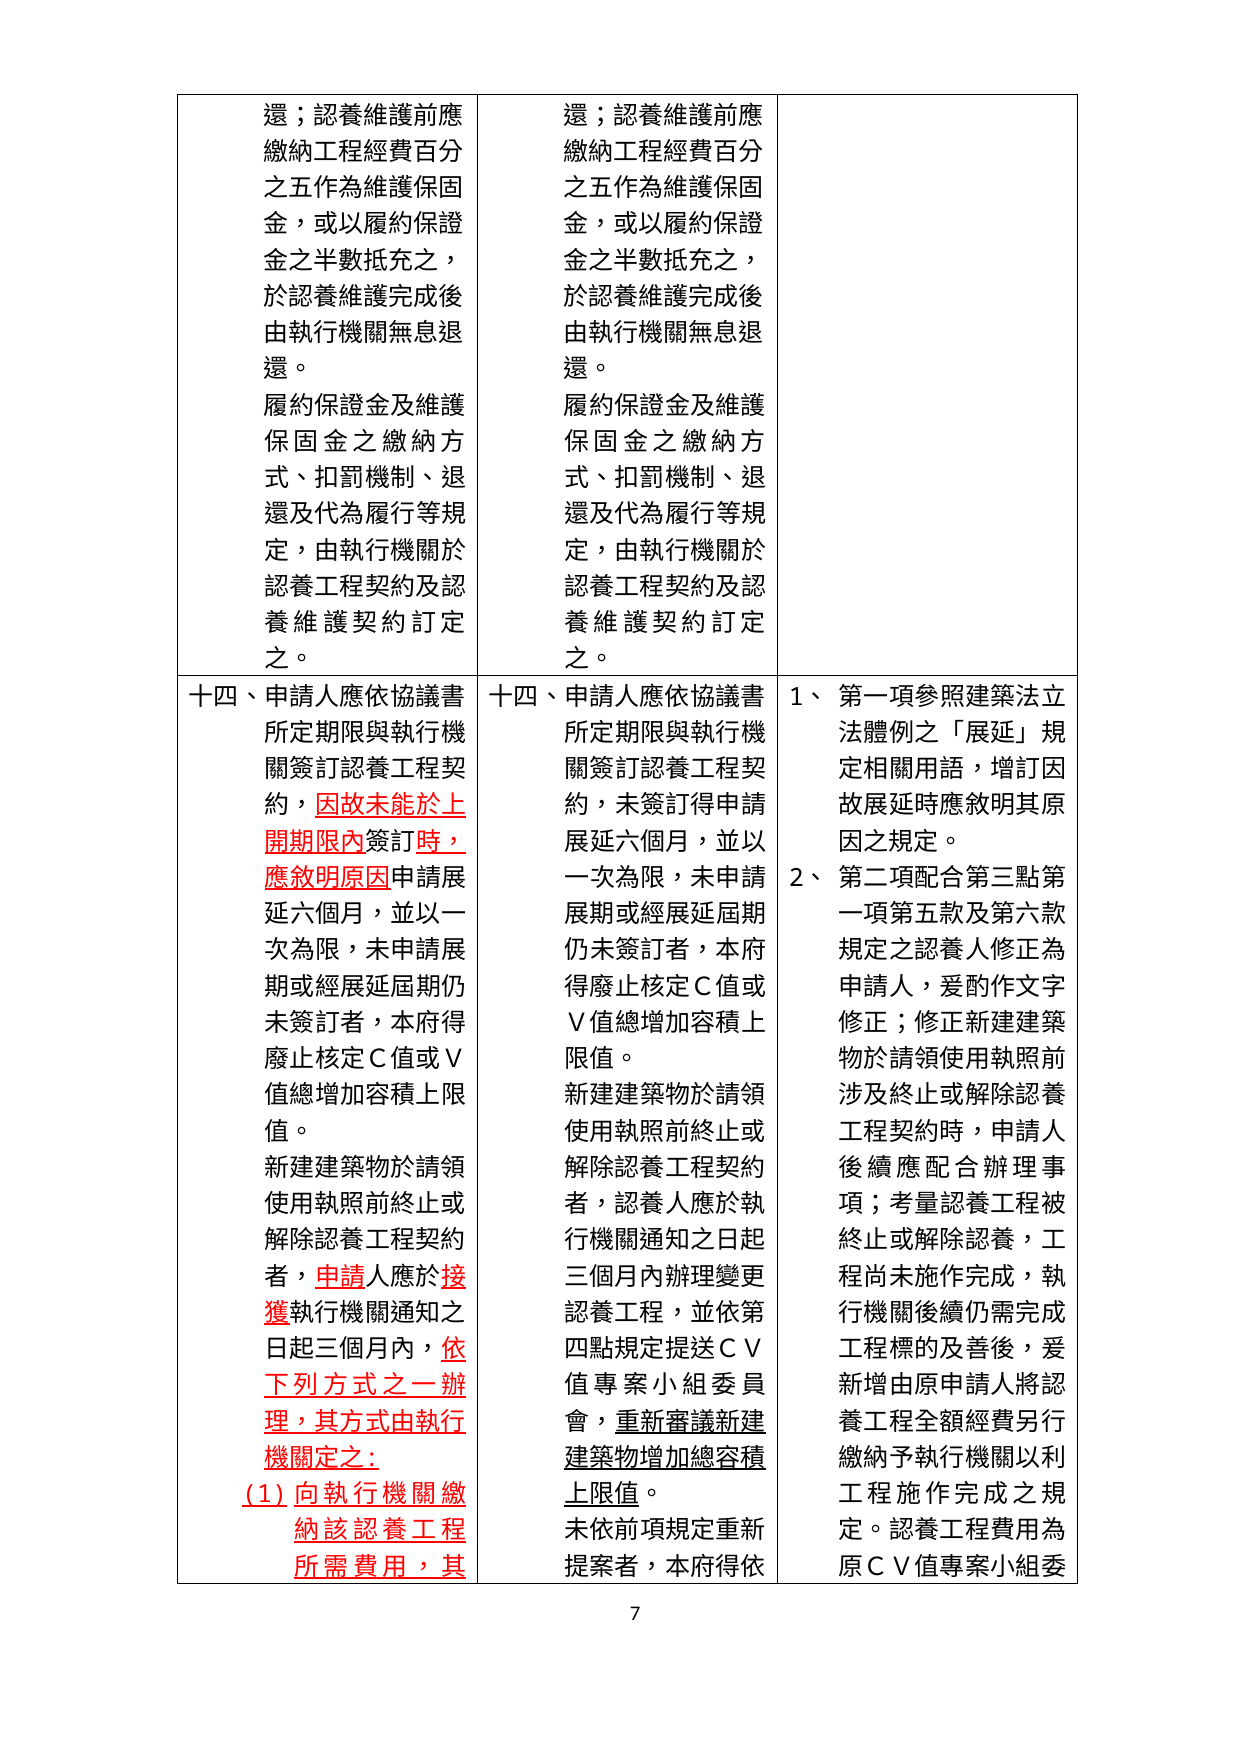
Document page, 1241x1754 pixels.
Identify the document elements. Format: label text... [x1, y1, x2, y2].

table_cell 還；認養維護前應繳納工程經費百分之五作為維護保固金，或以履約保證金之半數抵充之，於認養維護完成後由執行機關無息退還。 履約保證金及維護保固金之繳納方式、扣罰機制、退還及代為履行等規定，由執行機關於認養工程契約及認養維護契約訂定之。 [178, 95, 477, 675]
table_cell 十四、申請人應依協議書所定期限與執行機關簽訂認養工程契約，因故未能於上開期限內簽訂時，應敘明原因申請展延六個月，並以一次為限，未申請展期或經展延屆期仍未簽訂者，本府得廢止核定Ｃ值或Ｖ值總增加容積上限值。 新建建築物於請領使用執照前終止或解除認養工程契約者，申請人應於接獲執行機關通知之日起三個月內，依下列方式之一辦理，其方式由執行機關定之: 向執行機關繳納該認養工程所需費用，其 [178, 676, 477, 1582]
table_cell 十四、申請人應依協議書所定期限與執行機關簽訂認養工程契約，未簽訂得申請展延六個月，並以一次為限，未申請展期或經展延屆期仍未簽訂者，本府得廢止核定Ｃ值或Ｖ值總增加容積上限值。 新建建築物於請領使用執照前終止或解除認養工程契約者，認養人應於執行機關通知之日起三個月內辦理變更認養工程，並依第四點規定提送ＣＶ值專案小組委員會，重新審議新建建築物增加總容積上限值。 未依前項規定重新提案者，本府得依 [478, 676, 777, 1582]
table_cell 第一項參照建築法立法體例之「展延」規定相關用語，增訂因故展延時應敘明其原因之規定。 第二項配合第三點第一項第五款及第六款規定之認養人修正為申請人，爰酌作文字修正；修正新建建築物於請領使用執照前涉及終止或解除認養工程契約時，申請人後續應配合辦理事項；考量認養工程被終止或解除認養，工程尚未施作完成，執行機關後續仍需完成工程標的及善後，爰新增由原申請人將認養工程全額經費另行繳納予執行機關以利工程施作完成之規定。認養工程費用為原ＣＶ值專案小組委 [778, 676, 1077, 1582]
table_cell 還；認養維護前應繳納工程經費百分之五作為維護保固金，或以履約保證金之半數抵充之，於認養維護完成後由執行機關無息退還。 履約保證金及維護保固金之繳納方式、扣罰機制、退還及代為履行等規定，由執行機關於認養工程契約及認養維護契約訂定之。 [478, 95, 777, 675]
table_cell [778, 95, 1077, 675]
